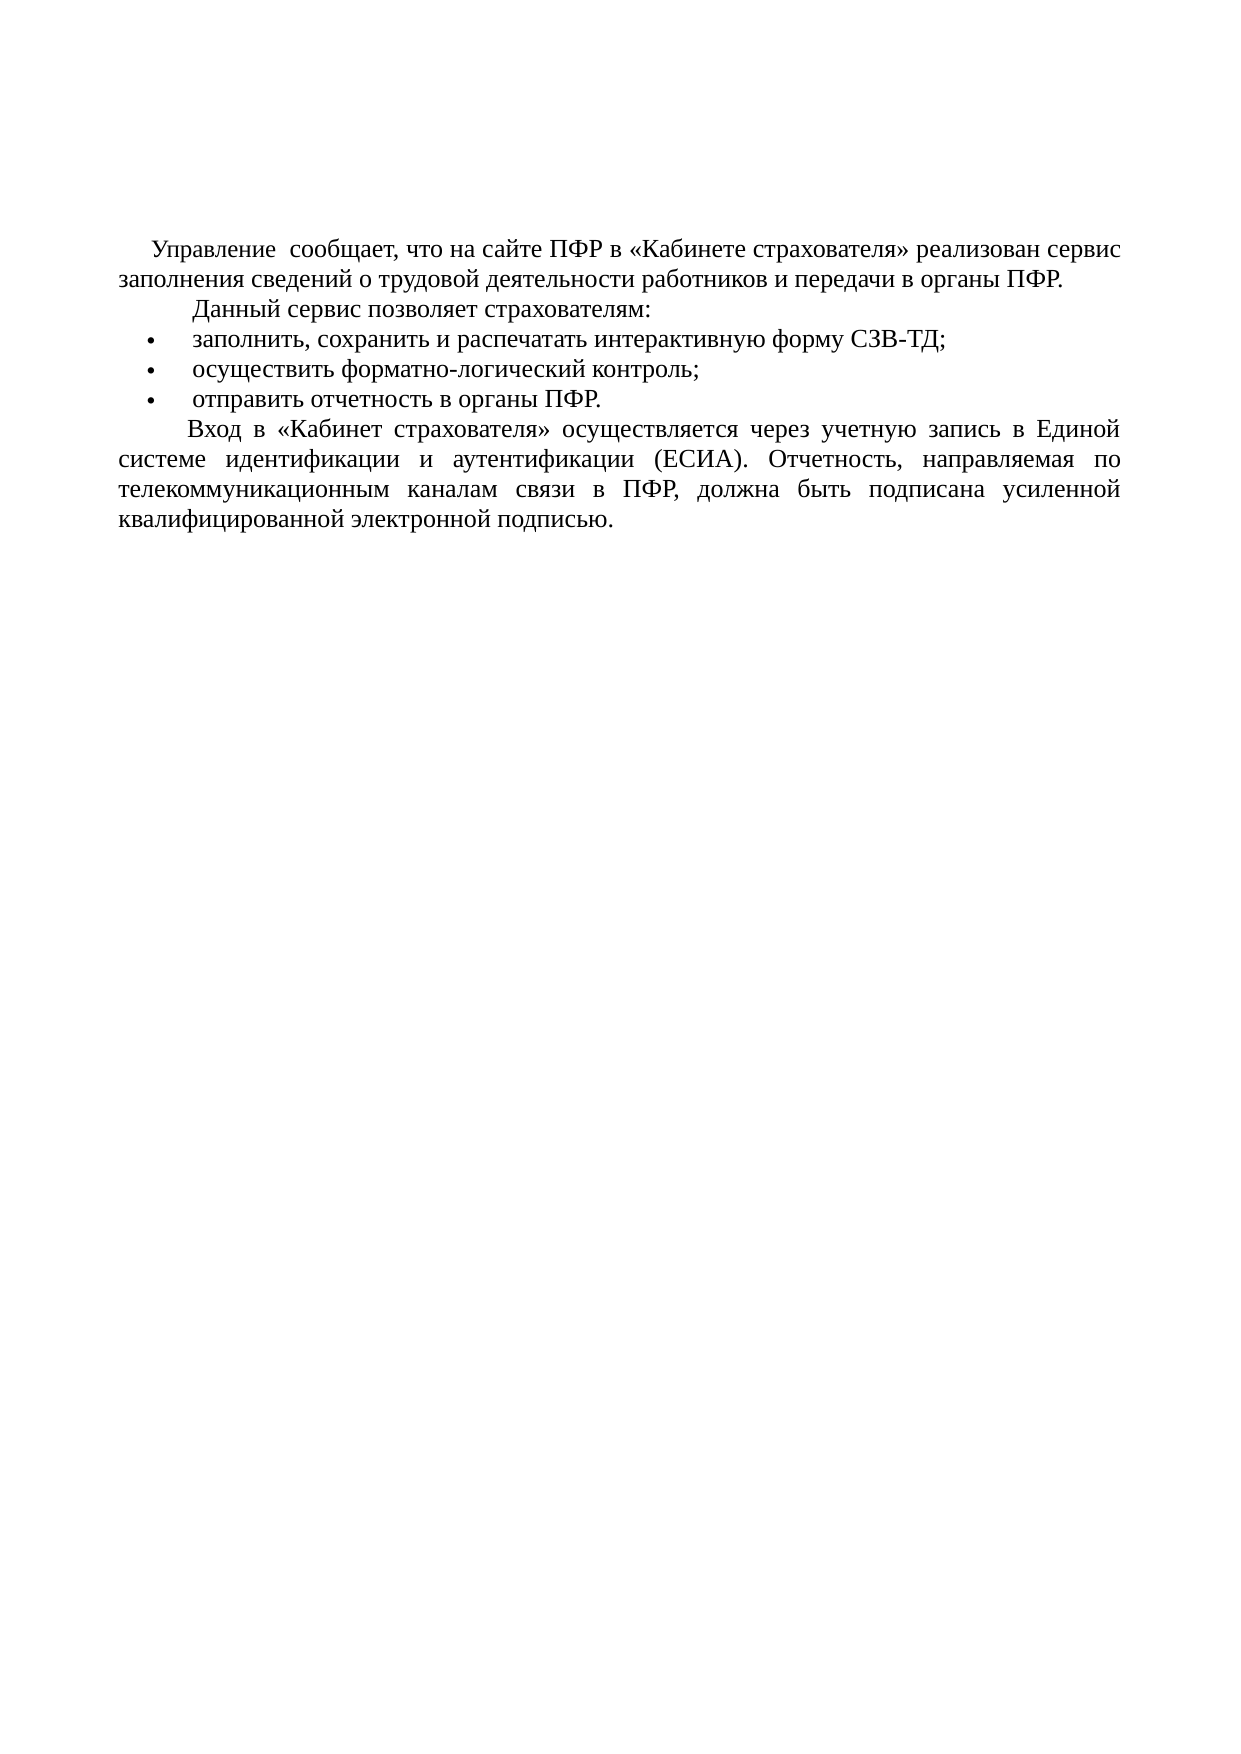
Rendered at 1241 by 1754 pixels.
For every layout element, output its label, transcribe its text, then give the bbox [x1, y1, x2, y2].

text Данный сервис позволяет страхователям: [118, 293, 1122, 323]
list осуществить форматно-логический контроль; [118, 353, 1122, 383]
list отправить отчетность в органы ПФР. [118, 383, 1122, 413]
list заполнить, сохранить и распечатать интерактивную форму СЗВ-ТД; [118, 323, 1122, 353]
text Управление сообщает, что на сайте ПФР в «Кабинете страхователя» реализован сервис заполнения сведений о трудовой деятельности работников и передачи в органы ПФР. [118, 233, 1122, 293]
text Вход в «Кабинет страхователя» осуществляется через учетную запись в Единой системе идентификации и аутентификации (ЕСИА). Отчетность, направляемая по телекоммуникационным каналам связи в ПФР, должна быть подписана усиленной квалифицированной электронной подписью. [118, 413, 1122, 533]
